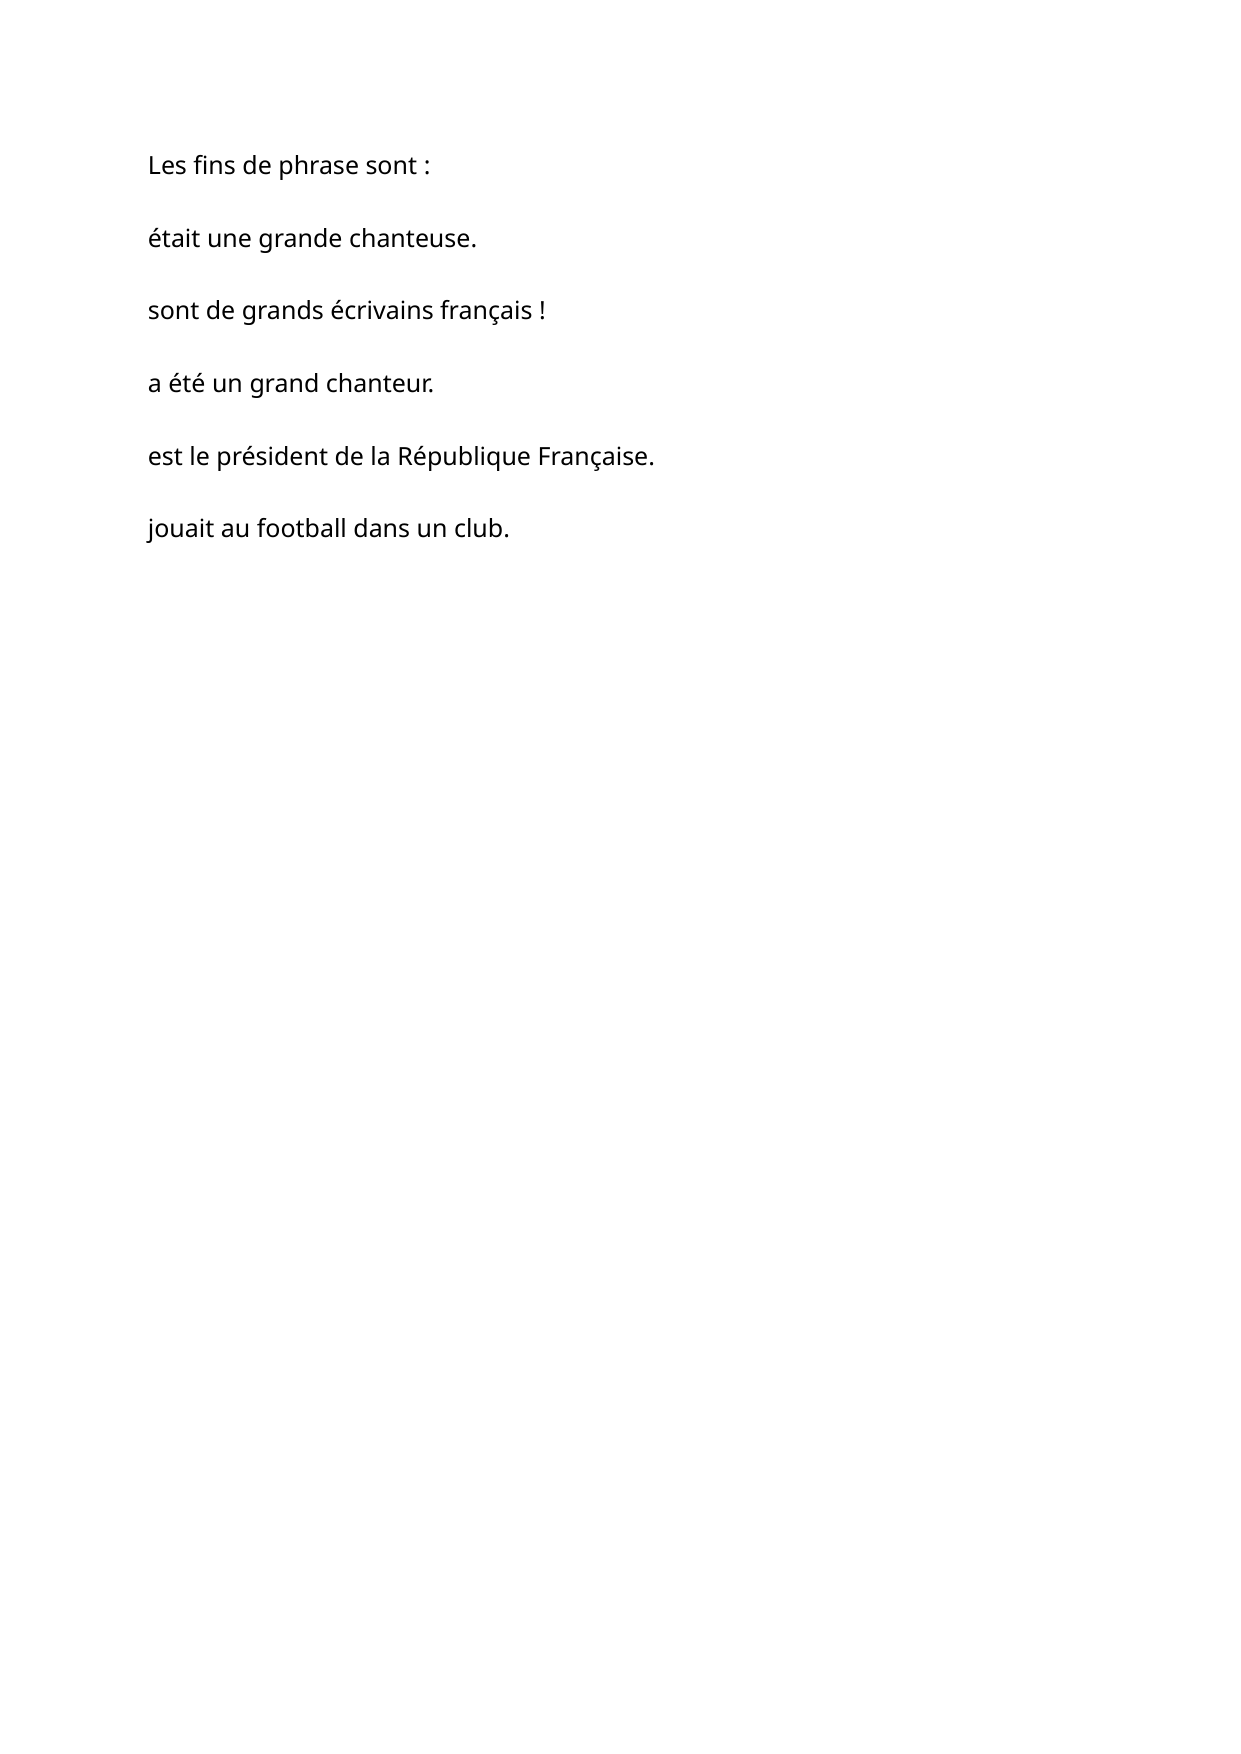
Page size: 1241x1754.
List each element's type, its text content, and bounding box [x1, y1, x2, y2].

text était une grande chanteuse. [148, 220, 1093, 254]
text jouait au football dans un club. [148, 511, 1093, 545]
text Les fins de phrase sont : [148, 148, 1093, 182]
text est le président de la République Française. [148, 438, 1093, 472]
text a été un grand chanteur. [148, 366, 1093, 400]
text sont de grands écrivains français ! [148, 293, 1093, 327]
